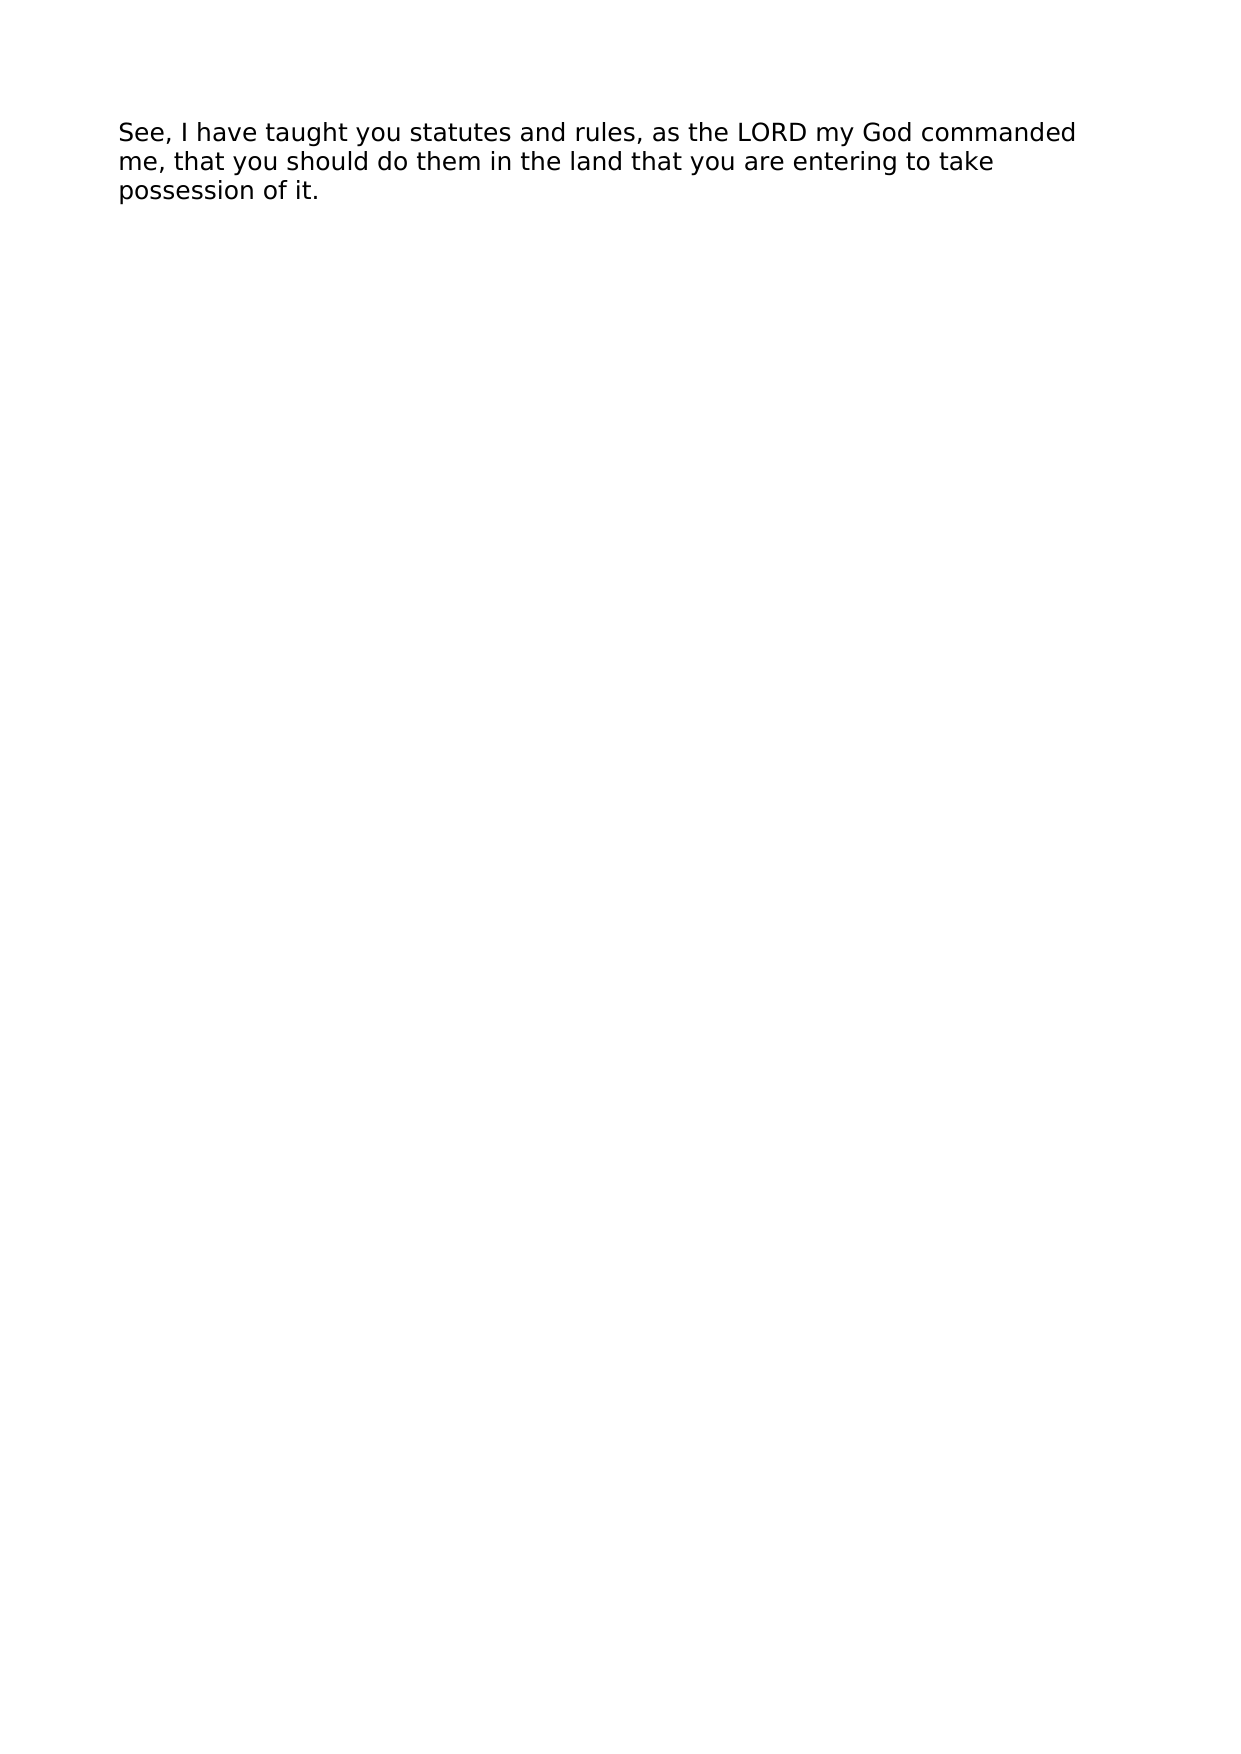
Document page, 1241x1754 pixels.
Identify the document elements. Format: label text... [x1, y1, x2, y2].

text See, I have taught you statutes and rules, as the LORD my God commanded me, that you should do them in the land that you are entering to take possession of it. [118, 118, 1122, 206]
